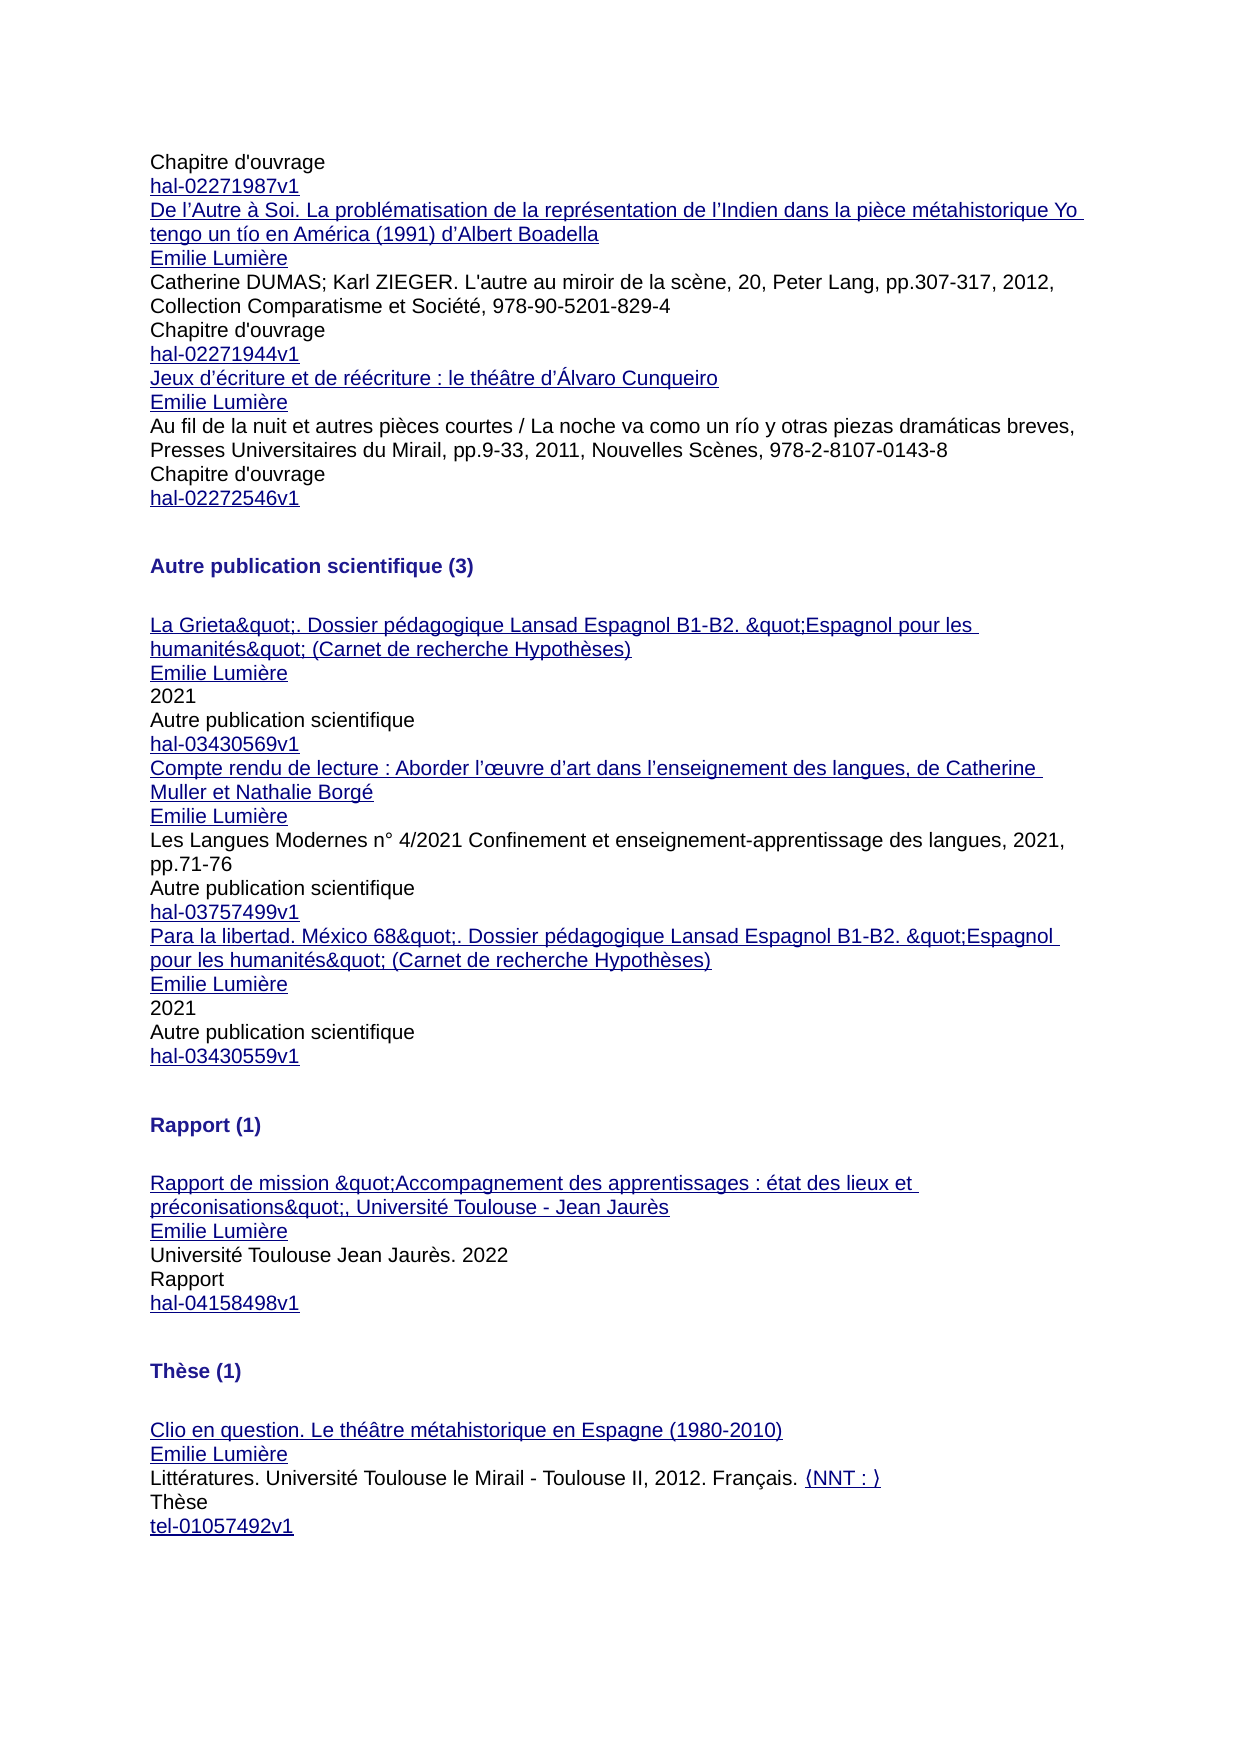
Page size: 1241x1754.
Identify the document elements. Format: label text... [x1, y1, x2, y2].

table_header Clio en question. Le théâtre métahistorique en Espagne (1980-2010) Emilie Lumière Littératures. Université Toulouse le Mirail - Toulouse II, 2012. Français. ⟨NNT : ⟩ Thèse tel-01057492v1 [150, 1418, 1090, 1537]
table_header La Grieta&quot;. Dossier pédagogique Lansad Espagnol B1-B2. &quot;Espagnol pour les humanités&quot; (Carnet de recherche Hypothèses) Emilie Lumière 2021 Autre publication scientifique hal-03430569v1 [150, 613, 1090, 756]
table_cell Jeux d’écriture et de réécriture : le théâtre d’Álvaro Cunqueiro Emilie Lumière Au fil de la nuit et autres pièces courtes / La noche va como un río y otras piezas dramáticas breves, Presses Universitaires du Mirail, pp.9-33, 2011, Nouvelles Scènes, 978-2-8107-0143-8 Chapitre d'ouvrage hal-02272546v1 [150, 366, 1090, 509]
table_cell Para la libertad. México 68&quot;. Dossier pédagogique Lansad Espagnol B1-B2. &quot;Espagnol pour les humanités&quot; (Carnet de recherche Hypothèses) Emilie Lumière 2021 Autre publication scientifique hal-03430559v1 [150, 924, 1090, 1068]
table_header Rapport de mission &quot;Accompagnement des apprentissages : état des lieux et préconisations&quot;, Université Toulouse - Jean Jaurès Emilie Lumière Université Toulouse Jean Jaurès. 2022 Rapport hal-04158498v1 [150, 1171, 1090, 1314]
subtitle Autre publication scientifique (3) [150, 554, 1090, 578]
table_cell De l’Autre à Soi. La problématisation de la représentation de l’Indien dans la pièce métahistorique Yo tengo un tío en América (1991) d’Albert Boadella Emilie Lumière Catherine DUMAS; Karl ZIEGER. L'autre au miroir de la scène, 20, Peter Lang, pp.307-317, 2012, Collection Comparatisme et Société, 978-90-5201-829-4 Chapitre d'ouvrage hal-02271944v1 [150, 198, 1090, 366]
table_cell Chapitre d'ouvrage hal-02271987v1 [150, 150, 1090, 198]
table_cell Compte rendu de lecture : Aborder l’œuvre d’art dans l’enseignement des langues, de Catherine Muller et Nathalie Borgé Emilie Lumière Les Langues Modernes n° 4/2021 Confinement et enseignement-apprentissage des langues, 2021, pp.71-76 Autre publication scientifique hal-03757499v1 [150, 756, 1090, 924]
subtitle Rapport (1) [150, 1112, 1090, 1136]
subtitle Thèse (1) [150, 1359, 1090, 1383]
